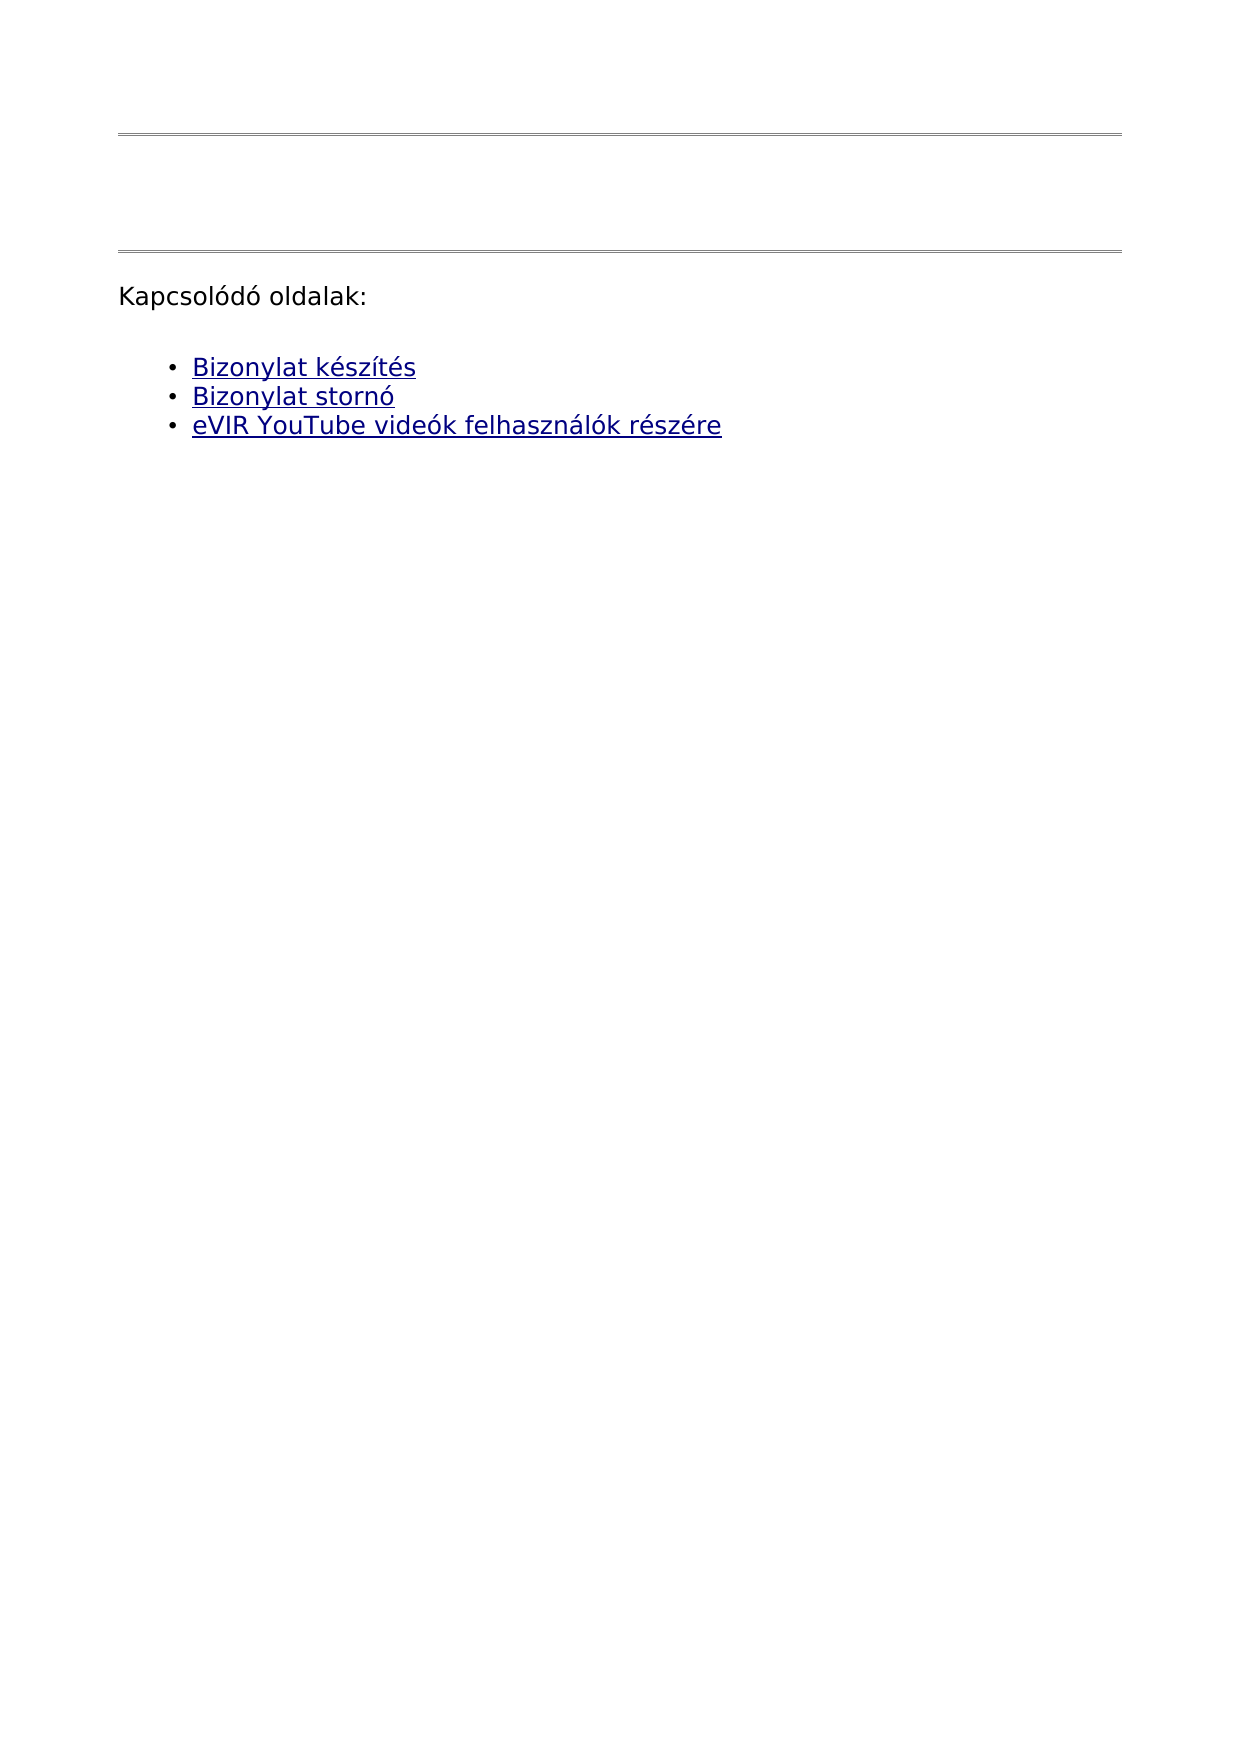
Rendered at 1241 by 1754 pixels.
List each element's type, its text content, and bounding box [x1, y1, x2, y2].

list Bizonylat készítés [177, 353, 1122, 382]
list Bizonylat stornó [177, 382, 1122, 411]
text Kapcsolódó oldalak: [118, 282, 1122, 311]
list eVIR YouTube videók felhasználók részére [177, 411, 1122, 440]
